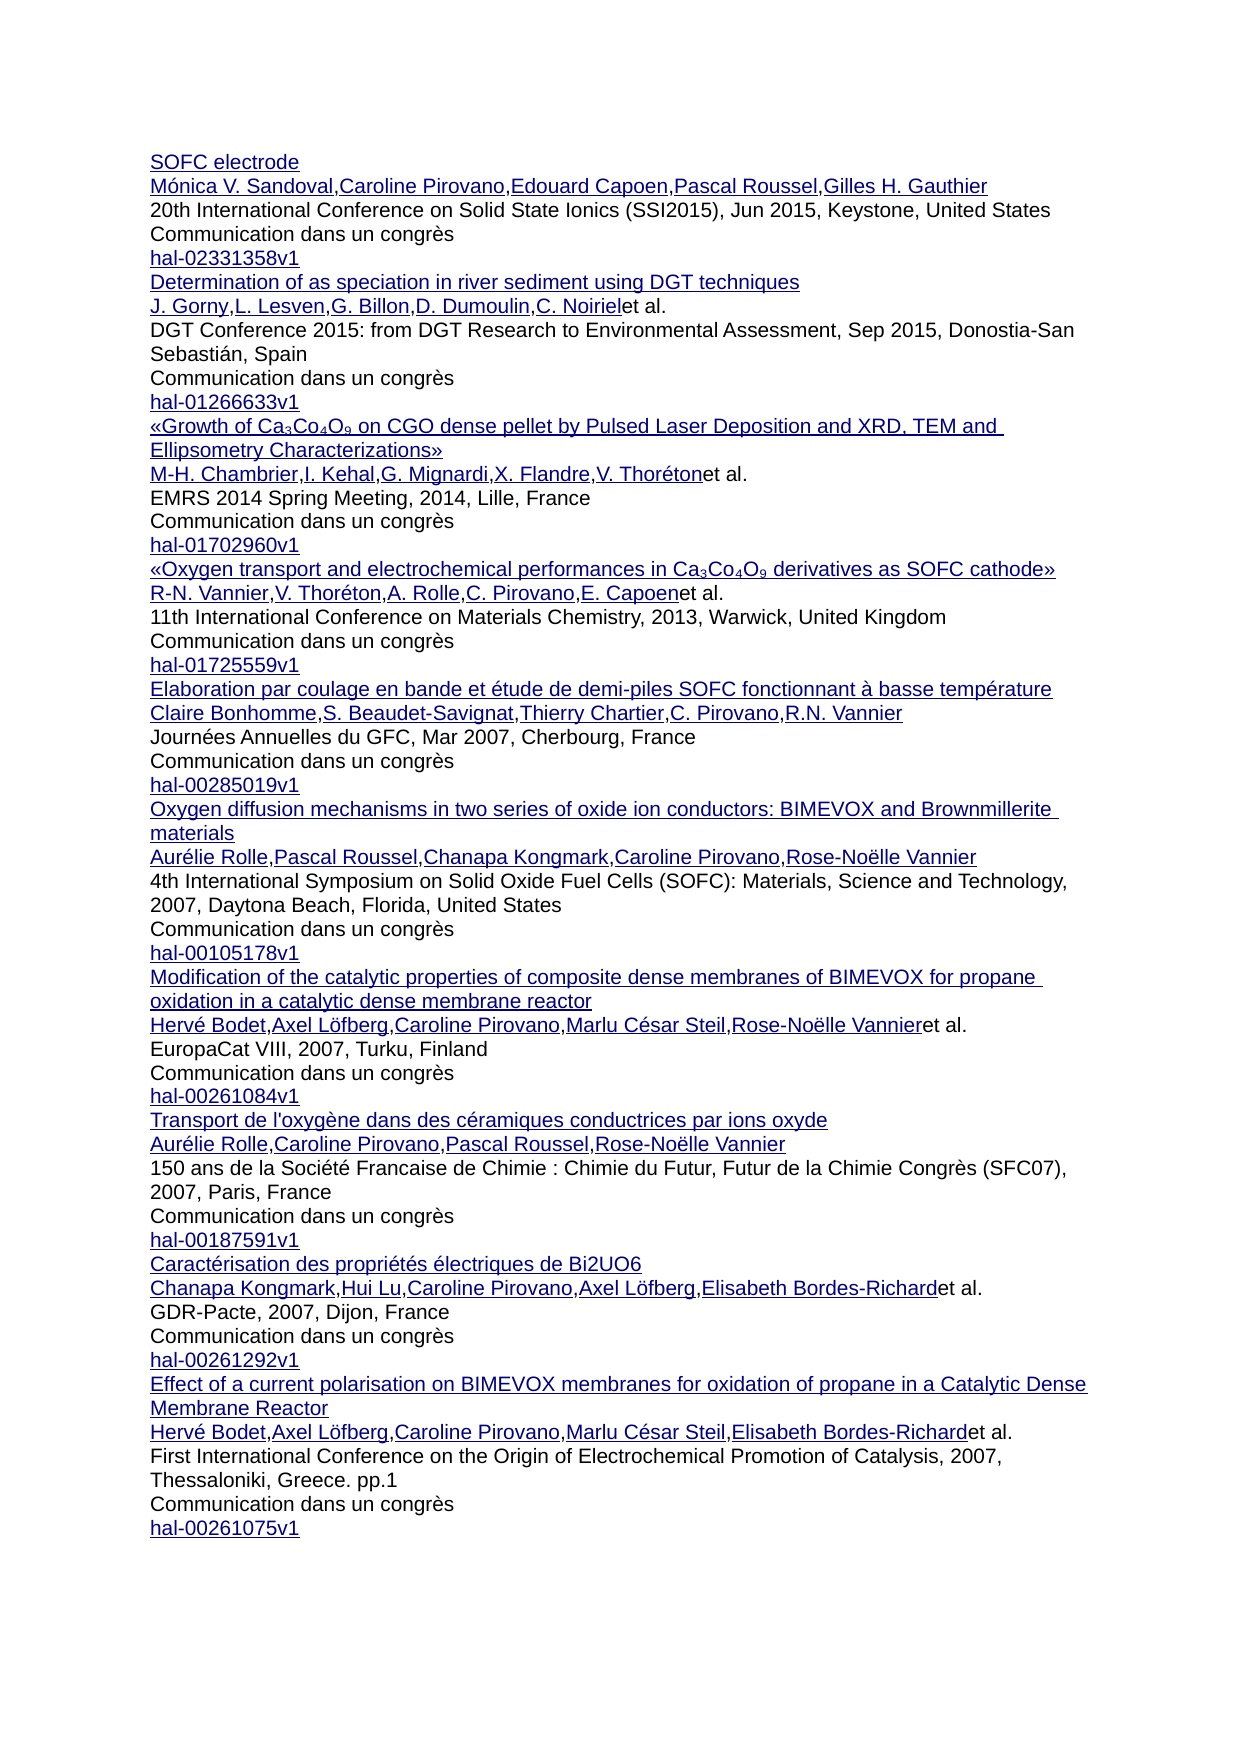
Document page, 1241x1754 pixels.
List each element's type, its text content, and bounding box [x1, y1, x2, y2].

table_cell Effect of a current polarisation on BIMEVOX membranes for oxidation of propane in a Catalytic Dense Membrane Reactor Hervé Bodet,Axel Löfberg,Caroline Pirovano,Marlu César Steil,Elisabeth Bordes-Richardet al. First International Conference on the Origin of Electrochemical Promotion of Catalysis, 2007, Thessaloniki, Greece. pp.1 Communication dans un congrès hal-00261075v1 [150, 1372, 1090, 1539]
table_cell Oxygen diffusion mechanisms in two series of oxide ion conductors: BIMEVOX and Brownmillerite materials Aurélie Rolle,Pascal Roussel,Chanapa Kongmark,Caroline Pirovano,Rose-Noëlle Vannier 4th International Symposium on Solid Oxide Fuel Cells (SOFC): Materials, Science and Technology, 2007, Daytona Beach, Florida, United States Communication dans un congrès hal-00105178v1 [150, 797, 1090, 964]
table_cell Caractérisation des propriétés électriques de Bi2UO6 Chanapa Kongmark,Hui Lu,Caroline Pirovano,Axel Löfberg,Elisabeth Bordes-Richardet al. GDR-Pacte, 2007, Dijon, France Communication dans un congrès hal-00261292v1 [150, 1252, 1090, 1372]
table_cell Determination of as speciation in river sediment using DGT techniques J. Gorny,L. Lesven,G. Billon,D. Dumoulin,C. Noirielet al. DGT Conference 2015: from DGT Research to Environmental Assessment, Sep 2015, Donostia-San Sebastián, Spain Communication dans un congrès hal-01266633v1 [150, 270, 1090, 413]
table_cell «Growth of Ca₃Co₄O₉ on CGO dense pellet by Pulsed Laser Deposition and XRD, TEM and Ellipsometry Characterizations» M-H. Chambrier,I. Kehal,G. Mignardi,X. Flandre,V. Thorétonet al. EMRS 2014 Spring Meeting, 2014, Lille, France Communication dans un congrès hal-01702960v1 [150, 414, 1090, 557]
table_cell Elaboration par coulage en bande et étude de demi-piles SOFC fonctionnant à basse température Claire Bonhomme,S. Beaudet-Savignat,Thierry Chartier,C. Pirovano,R.N. Vannier Journées Annuelles du GFC, Mar 2007, Cherbourg, France Communication dans un congrès hal-00285019v1 [150, 677, 1090, 797]
table_cell Transport de l'oxygène dans des céramiques conductrices par ions oxyde Aurélie Rolle,Caroline Pirovano,Pascal Roussel,Rose-Noëlle Vannier 150 ans de la Société Francaise de Chimie : Chimie du Futur, Futur de la Chimie Congrès (SFC07), 2007, Paris, France Communication dans un congrès hal-00187591v1 [150, 1108, 1090, 1252]
table_cell «Oxygen transport and electrochemical performances in Ca₃Co₄O₉ derivatives as SOFC cathode» R-N. Vannier,V. Thoréton,A. Rolle,C. Pirovano,E. Capoenet al. 11th International Conference on Materials Chemistry, 2013, Warwick, United Kingdom Communication dans un congrès hal-01725559v1 [150, 557, 1090, 677]
table_cell Modification of the catalytic properties of composite dense membranes of BIMEVOX for propane oxidation in a catalytic dense membrane reactor Hervé Bodet,Axel Löfberg,Caroline Pirovano,Marlu César Steil,Rose-Noëlle Vannieret al. EuropaCat VIII, 2007, Turku, Finland Communication dans un congrès hal-00261084v1 [150, 965, 1090, 1108]
table_cell Synthesis and preliminary characterization of Sr2-xLaxMnO4±δ (0.25≤x≤0.6) series as symmetric SOFC electrode Mónica V. Sandoval,Caroline Pirovano,Edouard Capoen,Pascal Roussel,Gilles H. Gauthier 20th International Conference on Solid State Ionics (SSI2015), Jun 2015, Keystone, United States Communication dans un congrès hal-02331358v1 [150, 150, 1090, 270]
